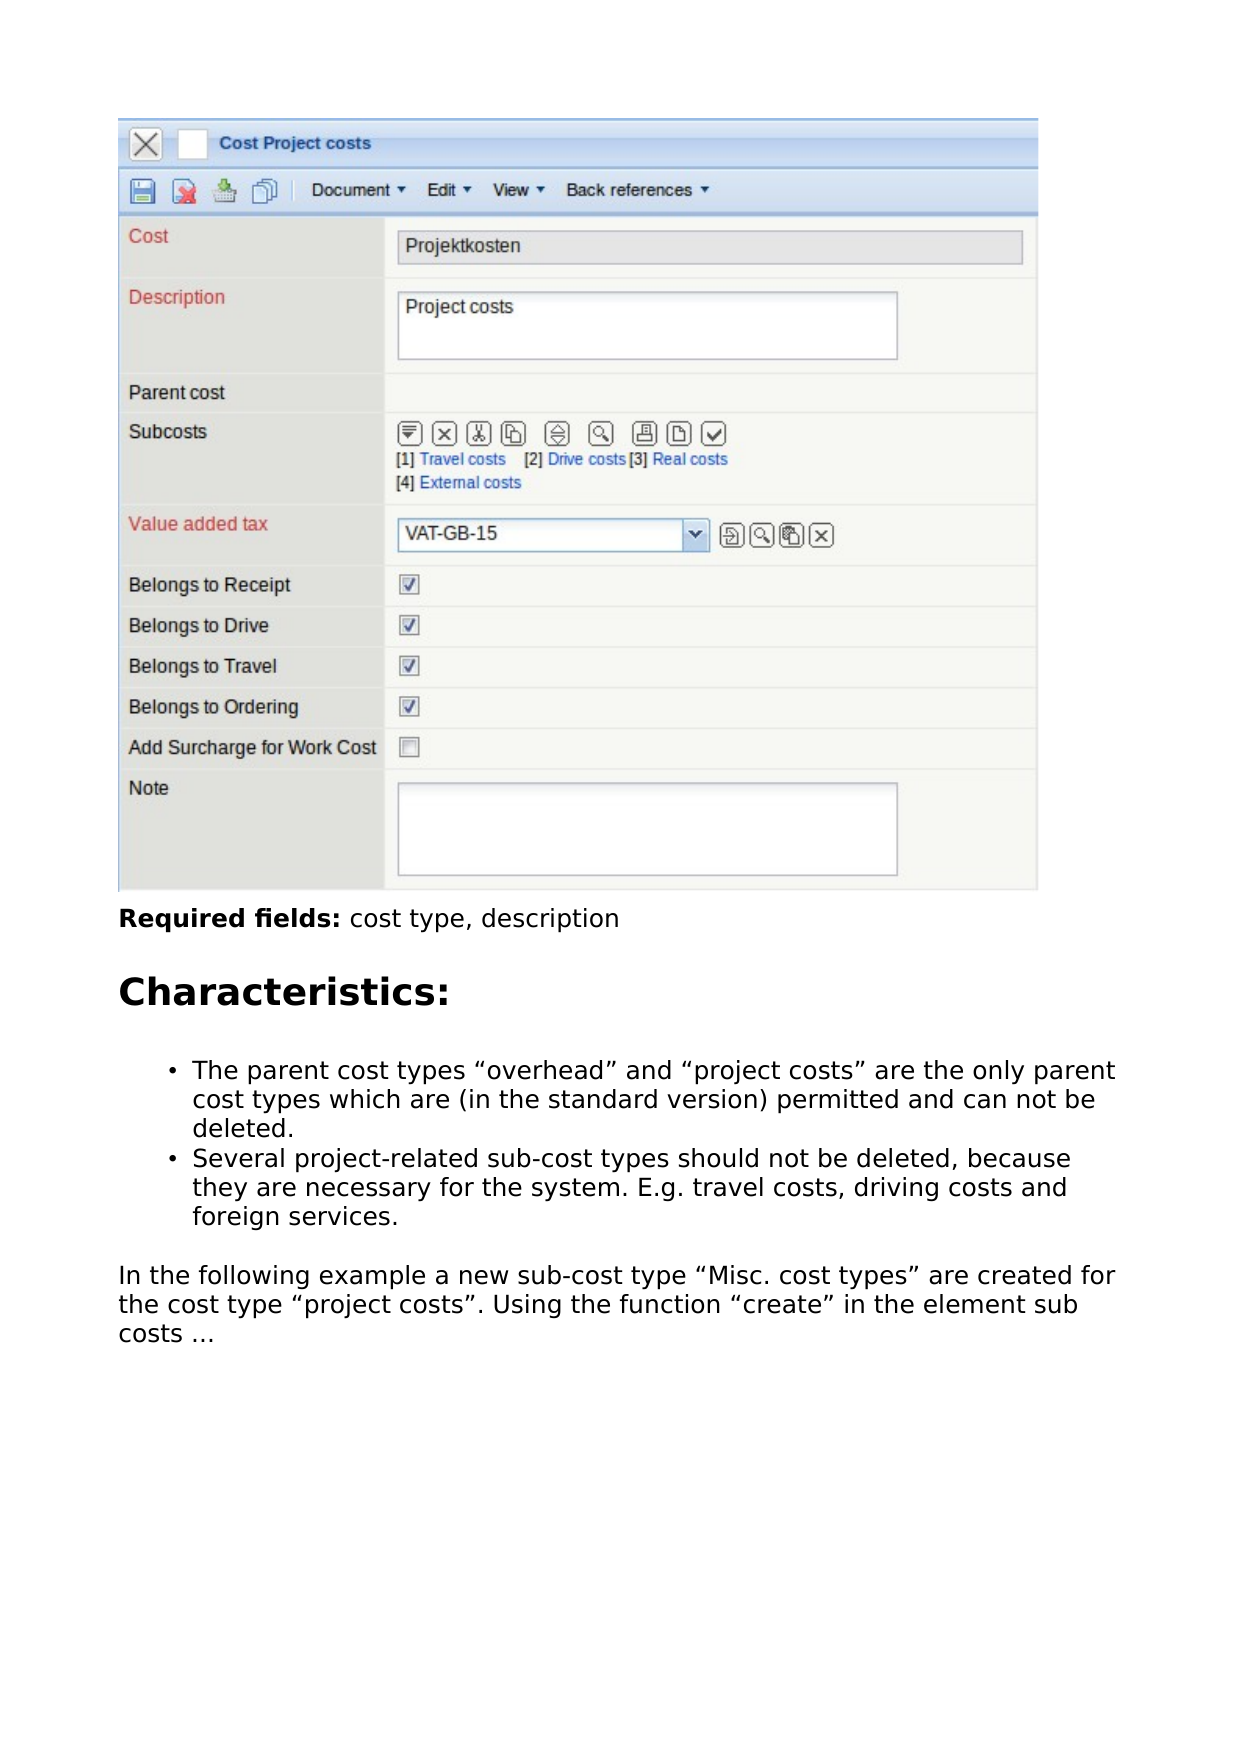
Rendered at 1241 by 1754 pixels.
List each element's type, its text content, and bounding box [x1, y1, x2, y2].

text In the following example a new sub-cost type “Misc. cost types” are created for the cost type “project costs”. Using the function “create” in the element sub costs ... [118, 1261, 1122, 1348]
list Several project-related sub-cost types should not be deleted, because they are necessary for the system. E.g. travel costs, driving costs and foreign services. [177, 1144, 1122, 1231]
picture [118, 118, 1039, 892]
list The parent cost types “overhead” and “project costs” are the only parent cost types which are (in the standard version) permitted and can not be deleted. [177, 1056, 1122, 1144]
subtitle Characteristics: [118, 971, 1122, 1014]
text Required fields: cost type, description [118, 904, 1122, 933]
